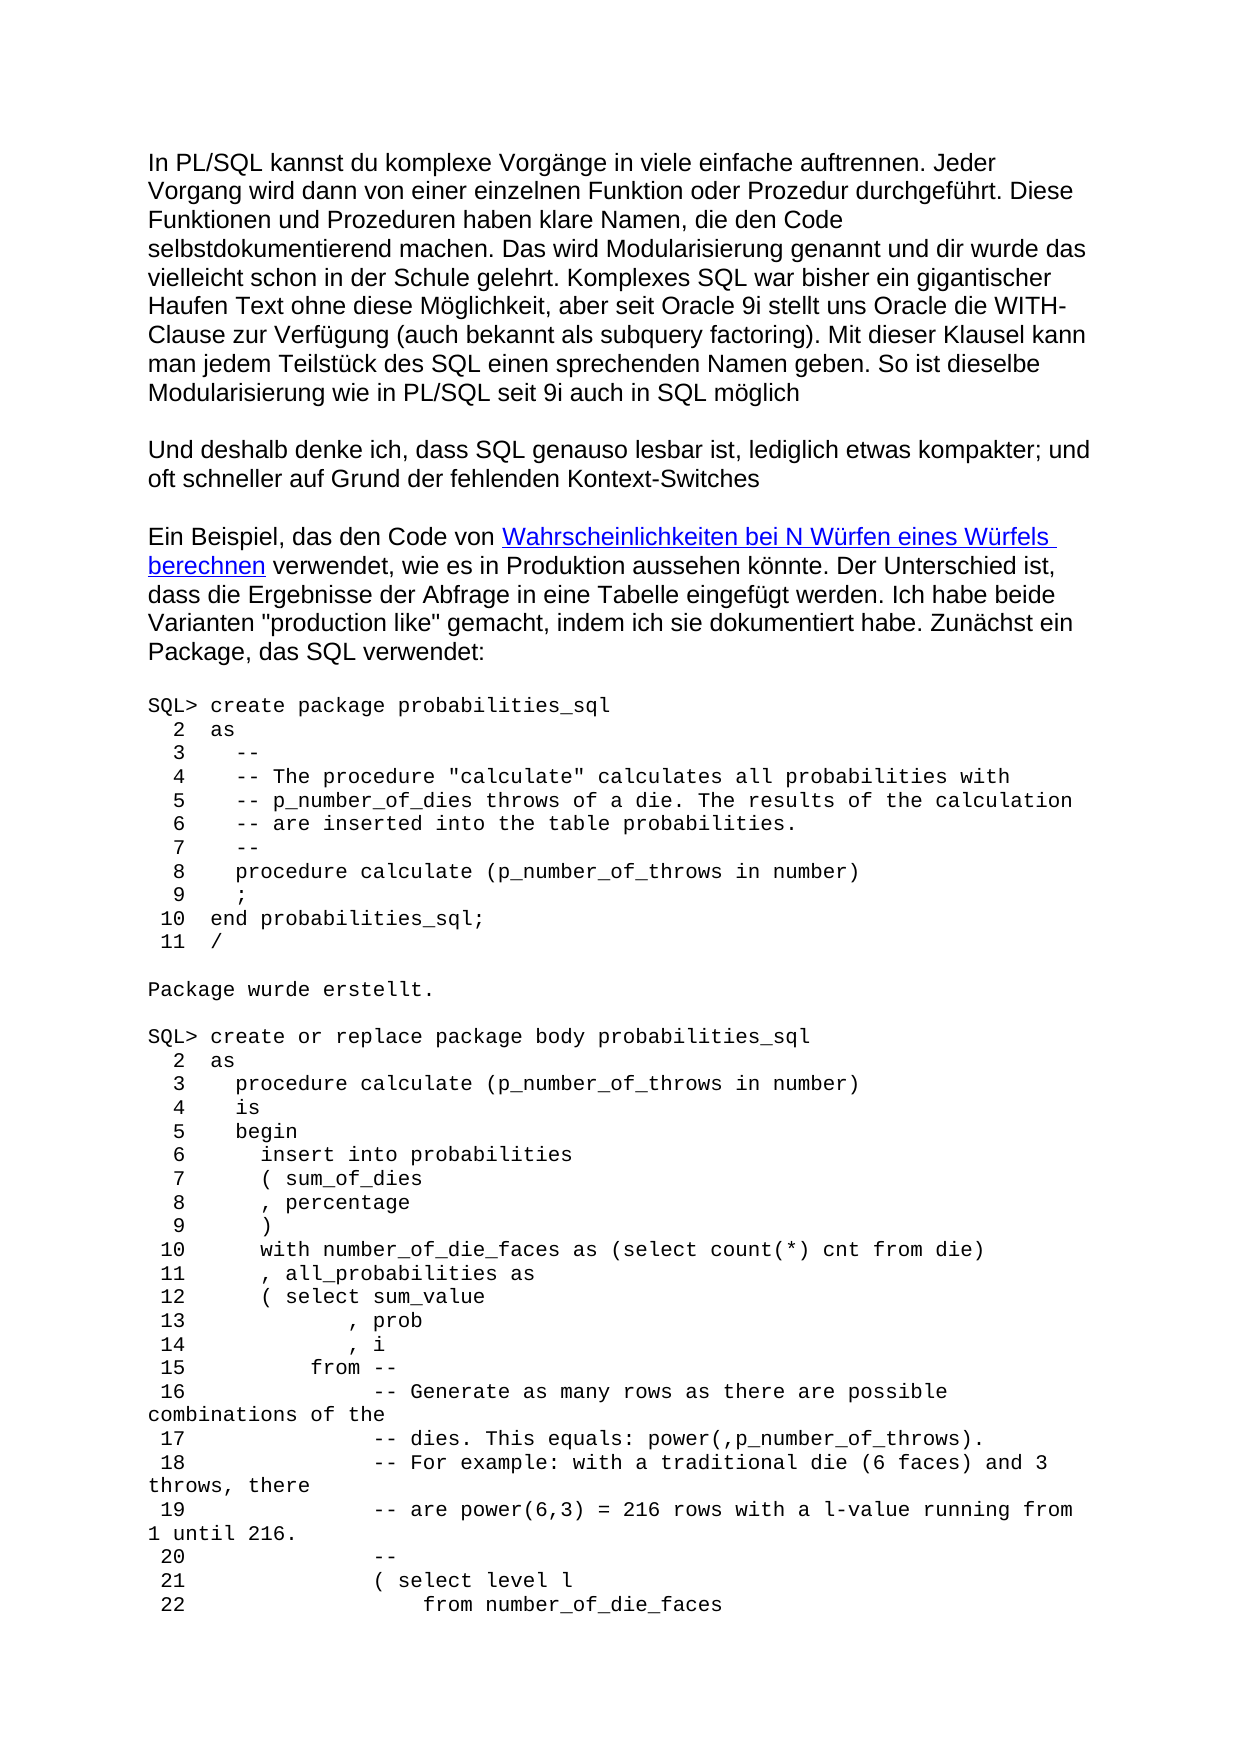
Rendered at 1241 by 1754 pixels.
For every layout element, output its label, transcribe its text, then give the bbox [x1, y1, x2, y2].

text 14 , i [148, 1333, 1093, 1357]
text 11 , all_probabilities as [148, 1263, 1093, 1286]
text 21 ( select level l [148, 1570, 1093, 1594]
text 2 as [148, 719, 1093, 742]
text Package wurde erstellt. [148, 979, 1093, 1002]
text SQL> create or replace package body probabilities_sql [148, 1026, 1093, 1050]
text 13 , prob [148, 1310, 1093, 1333]
text 9 ; [148, 884, 1093, 908]
text Ein Beispiel, das den Code von Wahrscheinlichkeiten bei N Würfen eines Würfels berechnen verwendet, wie es in Produktion aussehen könnte. Der Unterschied ist, dass die Ergebnisse der Abfrage in eine Tabelle eingefügt werden. Ich habe beide Varianten "production like" gemacht, indem ich sie dokumentiert habe. Zunächst ein Package, das SQL verwendet: [148, 522, 1093, 666]
text 19 -- are power(6,3) = 216 rows with a l-value running from 1 until 216. [148, 1499, 1093, 1546]
text 6 insert into probabilities [148, 1144, 1093, 1168]
text 4 -- The procedure "calculate" calculates all probabilities with [148, 766, 1093, 790]
text 8 , percentage [148, 1192, 1093, 1215]
text 9 ) [148, 1215, 1093, 1239]
text 18 -- For example: with a traditional die (6 faces) and 3 throws, there [148, 1452, 1093, 1499]
text 5 begin [148, 1121, 1093, 1144]
text 11 / [148, 932, 1093, 955]
text 10 with number_of_die_faces as (select count(*) cnt from die) [148, 1239, 1093, 1263]
text 17 -- dies. This equals: power(,p_number_of_throws). [148, 1428, 1093, 1452]
text 15 from -- [148, 1357, 1093, 1381]
text SQL> create package probabilities_sql [148, 695, 1093, 719]
text 4 is [148, 1097, 1093, 1121]
text 5 -- p_number_of_dies throws of a die. The results of the calculation [148, 790, 1093, 813]
text 8 procedure calculate (p_number_of_throws in number) [148, 861, 1093, 884]
text 7 ( sum_of_dies [148, 1168, 1093, 1192]
text 3 procedure calculate (p_number_of_throws in number) [148, 1073, 1093, 1097]
text Und deshalb denke ich, dass SQL genauso lesbar ist, lediglich etwas kompakter; und oft schneller auf Grund der fehlenden Kontext-Switches [148, 436, 1093, 493]
text 3 -- [148, 742, 1093, 766]
text In PL/SQL kannst du komplexe Vorgänge in viele einfache auftrennen. Jeder Vorgang wird dann von einer einzelnen Funktion oder Prozedur durchgeführt. Diese Funktionen und Prozeduren haben klare Namen, die den Code selbstdokumentierend machen. Das wird Modularisierung genannt und dir wurde das vielleicht schon in der Schule gelehrt. Komplexes SQL war bisher ein gigantischer Haufen Text ohne diese Möglichkeit, aber seit Oracle 9i stellt uns Oracle die WITH-Clause zur Verfügung (auch bekannt als subquery factoring). Mit dieser Klausel kann man jedem Teilstück des SQL einen sprechenden Namen geben. So ist dieselbe Modularisierung wie in PL/SQL seit 9i auch in SQL möglich [148, 148, 1093, 406]
text 22 from number_of_die_faces [148, 1594, 1093, 1617]
text 2 as [148, 1050, 1093, 1073]
text 10 end probabilities_sql; [148, 908, 1093, 932]
text 20 -- [148, 1546, 1093, 1570]
text 6 -- are inserted into the table probabilities. [148, 813, 1093, 837]
text 16 -- Generate as many rows as there are possible combinations of the [148, 1381, 1093, 1428]
text 12 ( select sum_value [148, 1286, 1093, 1310]
text 7 -- [148, 837, 1093, 861]
